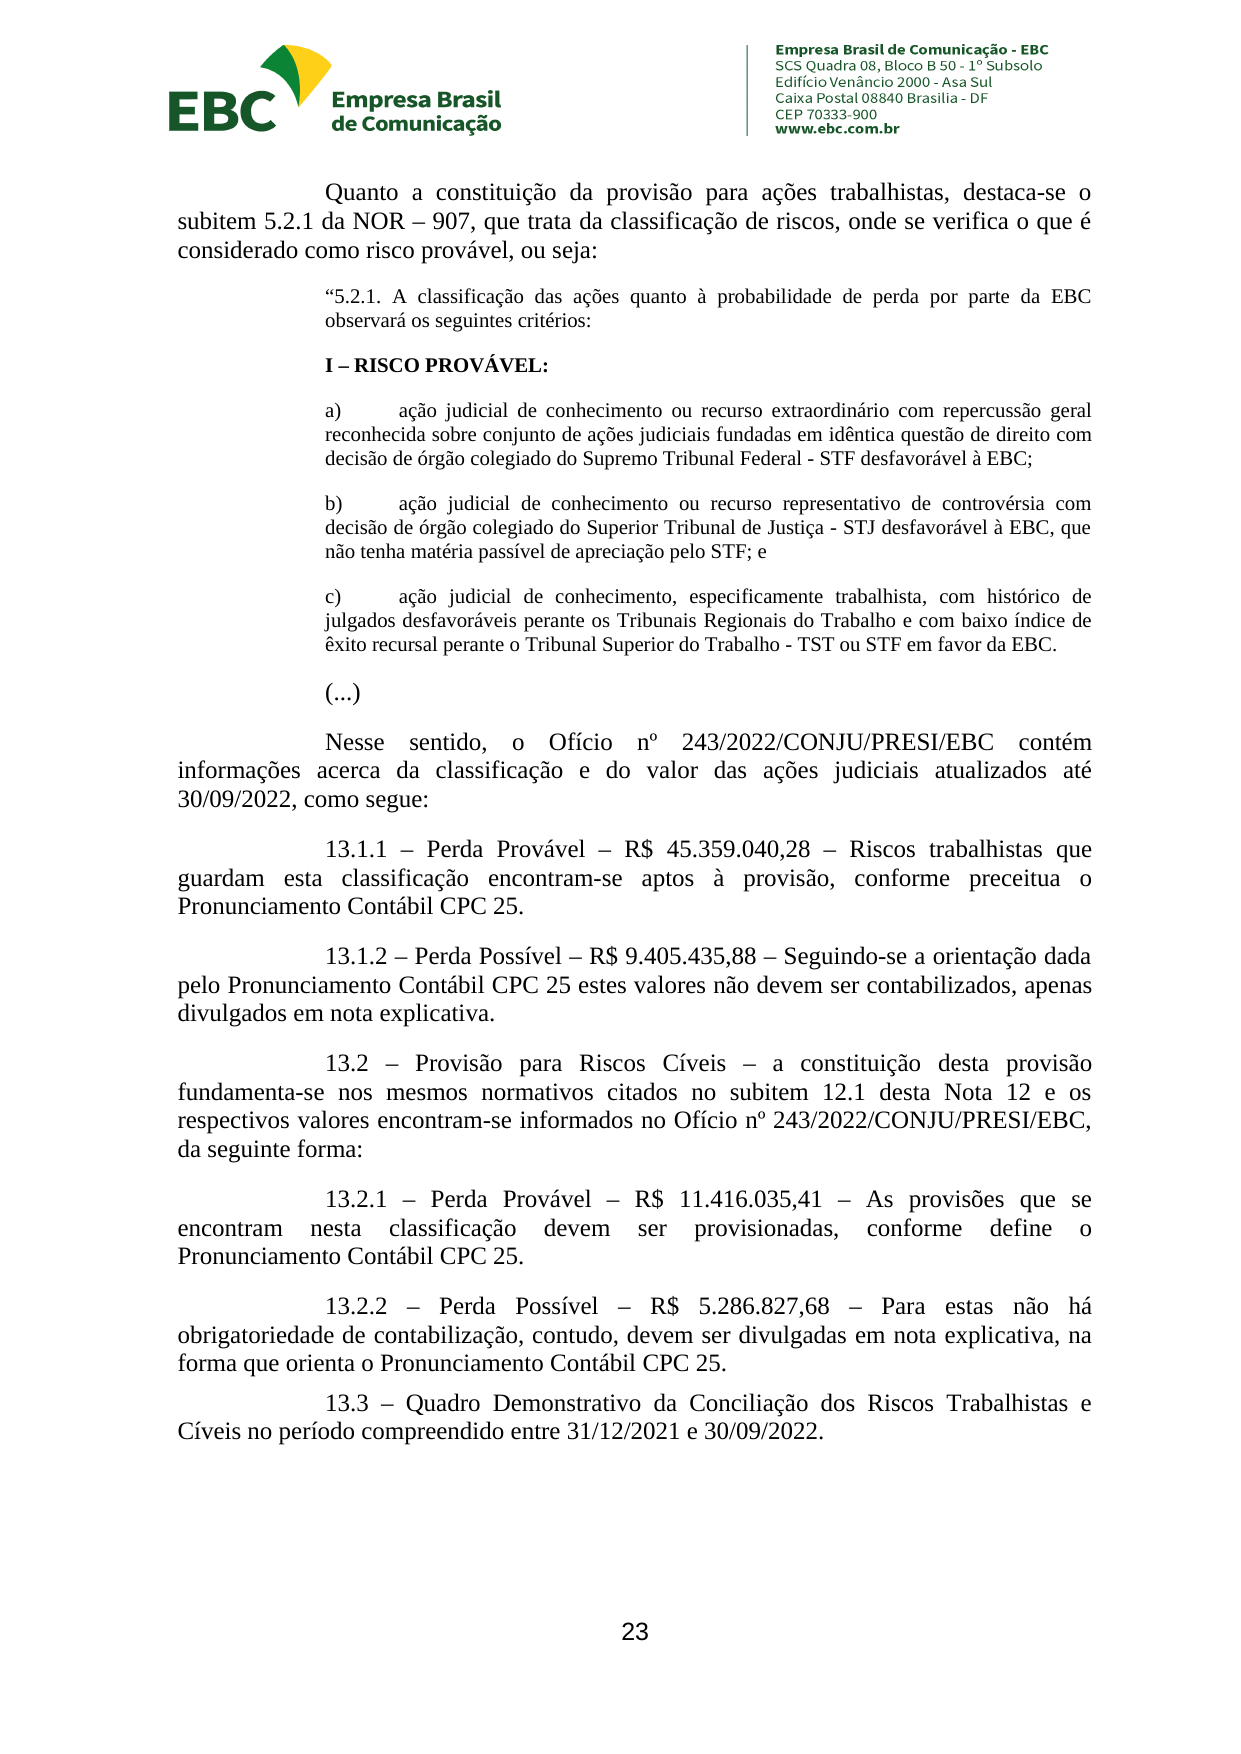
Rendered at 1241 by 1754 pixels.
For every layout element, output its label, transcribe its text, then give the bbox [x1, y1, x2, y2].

text 13.2.1 – Perda Provável – R$ 11.416.035,41 – As provisões que se encontram nesta classificação devem ser provisionadas, conforme define o Pronunciamento Contábil CPC 25. [177, 1184, 1093, 1270]
text 13.2 – Provisão para Riscos Cíveis – a constituição desta provisão fundamenta-se nos mesmos normativos citados no subitem 12.1 desta Nota 12 e os respectivos valores encontram-se informados no Ofício nº 243/2022/CONJU/PRESI/EBC, da seguinte forma: [177, 1048, 1093, 1163]
text 13.3 – Quadro Demonstrativo da Conciliação dos Riscos Trabalhistas e Cíveis no período compreendido entre 31/12/2021 e 30/09/2022. [177, 1388, 1093, 1445]
text a) ação judicial de conhecimento ou recurso extraordinário com repercussão geral reconhecida sobre conjunto de ações judiciais fundadas em idêntica questão de direito com decisão de órgão colegiado do Supremo Tribunal Federal - STF desfavorável à EBC; [325, 398, 1093, 470]
text 13.1.1 – Perda Provável – R$ 45.359.040,28 – Riscos trabalhistas que guardam esta classificação encontram-se aptos à provisão, conforme preceitua o Pronunciamento Contábil CPC 25. [177, 834, 1093, 920]
text (...) [177, 677, 1093, 706]
text Quanto a constituição da provisão para ações trabalhistas, destaca-se o subitem 5.2.1 da NOR – 907, que trata da classificação de riscos, onde se verifica o que é considerado como risco provável, ou seja: [177, 177, 1093, 263]
text c) ação judicial de conhecimento, especificamente trabalhista, com histórico de julgados desfavoráveis perante os Tribunais Regionais do Trabalho e com baixo índice de êxito recursal perante o Tribunal Superior do Trabalho - TST ou STF em favor da EBC. [325, 584, 1093, 656]
text Nesse sentido, o Ofício nº 243/2022/CONJU/PRESI/EBC contém informações acerca da classificação e do valor das ações judiciais atualizados até 30/09/2022, como segue: [177, 727, 1093, 813]
text 13.1.2 – Perda Possível – R$ 9.405.435,88 – Seguindo-se a orientação dada pelo Pronunciamento Contábil CPC 25 estes valores não devem ser contabilizados, apenas divulgados em nota explicativa. [177, 941, 1093, 1027]
text 13.2.2 – Perda Possível – R$ 5.286.827,68 – Para estas não há obrigatoriedade de contabilização, contudo, devem ser divulgadas em nota explicativa, na forma que orienta o Pronunciamento Contábil CPC 25. [177, 1291, 1093, 1377]
text b) ação judicial de conhecimento ou recurso representativo de controvérsia com decisão de órgão colegiado do Superior Tribunal de Justiça - STJ desfavorável à EBC, que não tenha matéria passível de apreciação pelo STF; e [325, 491, 1093, 563]
text I – RISCO PROVÁVEL: [177, 353, 1093, 377]
text “5.2.1. A classificação das ações quanto à probabilidade de perda por parte da EBC observará os seguintes critérios: [325, 284, 1093, 332]
